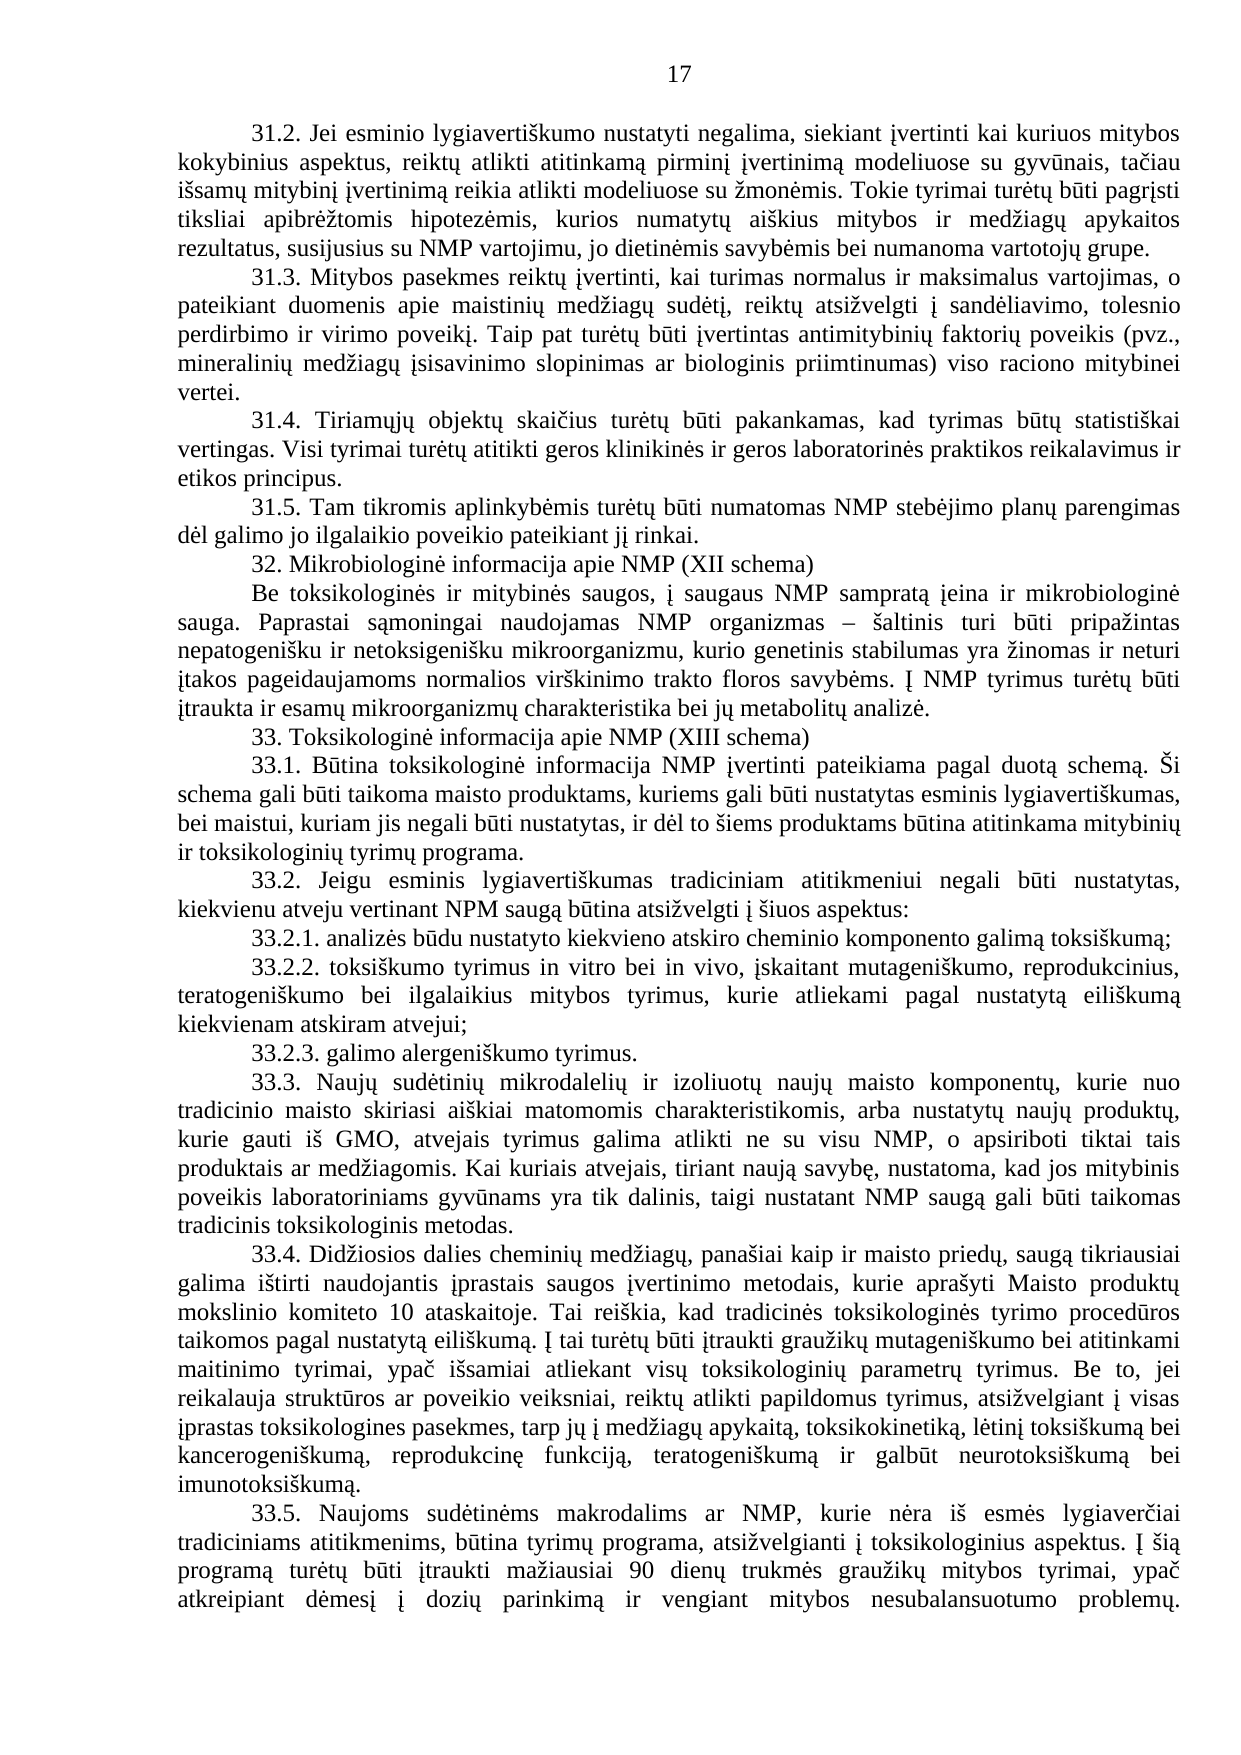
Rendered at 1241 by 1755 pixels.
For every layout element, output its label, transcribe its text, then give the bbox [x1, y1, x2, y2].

text 33.3. Naujų sudėtinių mikrodalelių ir izoliuotų naujų maisto komponentų, kurie nuo tradicinio maisto skiriasi aiškiai matomomis charakteristikomis, arba nustatytų naujų produktų, kurie gauti iš GMO, atvejais tyrimus galima atlikti ne su visu NMP, o apsiriboti tiktai tais produktais ar medžiagomis. Kai kuriais atvejais, tiriant naują savybę, nustatoma, kad jos mitybinis poveikis laboratoriniams gyvūnams yra tik dalinis, taigi nustatant NMP saugą gali būti taikomas tradicinis toksikologinis metodas. [177, 1067, 1181, 1239]
text 33.1. Būtina toksikologinė informacija NMP įvertinti pateikiama pagal duotą schemą. Ši schema gali būti taikoma maisto produktams, kuriems gali būti nustatytas esminis lygiavertiškumas, bei maistui, kuriam jis negali būti nustatytas, ir dėl to šiems produktams būtina atitinkama mitybinių ir toksikologinių tyrimų programa. [177, 751, 1181, 866]
text 33.4. Didžiosios dalies cheminių medžiagų, panašiai kaip ir maisto priedų, saugą tikriausiai galima ištirti naudojantis įprastais saugos įvertinimo metodais, kurie aprašyti Maisto produktų mokslinio komiteto 10 ataskaitoje. Tai reiškia, kad tradicinės toksikologinės tyrimo procedūros taikomos pagal nustatytą eiliškumą. Į tai turėtų būti įtraukti graužikų mutageniškumo bei atitinkami maitinimo tyrimai, ypač išsamiai atliekant visų toksikologinių parametrų tyrimus. Be to, jei reikalauja struktūros ar poveikio veiksniai, reiktų atlikti papildomus tyrimus, atsižvelgiant į visas įprastas toksikologines pasekmes, tarp jų į medžiagų apykaitą, toksikokinetiką, lėtinį toksiškumą bei kancerogeniškumą, reprodukcinę funkciją, teratogeniškumą ir galbūt neurotoksiškumą bei imunotoksiškumą. [177, 1239, 1181, 1498]
text 31.4. Tiriamųjų objektų skaičius turėtų būti pakankamas, kad tyrimas būtų statistiškai vertingas. Visi tyrimai turėtų atitikti geros klinikinės ir geros laboratorinės praktikos reikalavimus ir etikos principus. [177, 406, 1181, 492]
text 31.5. Tam tikromis aplinkybėmis turėtų būti numatomas NMP stebėjimo planų parengimas dėl galimo jo ilgalaikio poveikio pateikiant jį rinkai. [177, 492, 1181, 549]
text 33. Toksikologinė informacija apie NMP (XIII schema) [177, 722, 1181, 751]
text 33.2. Jeigu esminis lygiavertiškumas tradiciniam atitikmeniui negali būti nustatytas, kiekvienu atveju vertinant NPM saugą būtina atsižvelgti į šiuos aspektus: [177, 866, 1181, 923]
text 31.2. Jei esminio lygiavertiškumo nustatyti negalima, siekiant įvertinti kai kuriuos mitybos kokybinius aspektus, reiktų atlikti atitinkamą pirminį įvertinimą modeliuose su gyvūnais, tačiau išsamų mitybinį įvertinimą reikia atlikti modeliuose su žmonėmis. Tokie tyrimai turėtų būti pagrįsti tiksliai apibrėžtomis hipotezėmis, kurios numatytų aiškius mitybos ir medžiagų apykaitos rezultatus, susijusius su NMP vartojimu, jo dietinėmis savybėmis bei numanoma vartotojų grupe. [177, 118, 1181, 262]
text 33.5. Naujoms sudėtinėms makrodalims ar NMP, kurie nėra iš esmės lygiaverčiai tradiciniams atitikmenims, būtina tyrimų programa, atsižvelgianti į toksikologinius aspektus. Į šią programą turėtų būti įtraukti mažiausiai 90 dienų trukmės graužikų mitybos tyrimai, ypač atkreipiant dėmesį į dozių parinkimą ir vengiant mitybos nesubalansuotumo problemų. [177, 1498, 1181, 1613]
text 33.2.2. toksiškumo tyrimus in vitro bei in vivo, įskaitant mutageniškumo, reprodukcinius, teratogeniškumo bei ilgalaikius mitybos tyrimus, kurie atliekami pagal nustatytą eiliškumą kiekvienam atskiram atvejui; [177, 952, 1181, 1038]
text 32. Mikrobiologinė informacija apie NMP (XII schema) [177, 549, 1181, 578]
text 31.3. Mitybos pasekmes reiktų įvertinti, kai turimas normalus ir maksimalus vartojimas, o pateikiant duomenis apie maistinių medžiagų sudėtį, reiktų atsižvelgti į sandėliavimo, tolesnio perdirbimo ir virimo poveikį. Taip pat turėtų būti įvertintas antimitybinių faktorių poveikis (pvz., mineralinių medžiagų įsisavinimo slopinimas ar biologinis priimtinumas) viso raciono mitybinei vertei. [177, 262, 1181, 406]
text 33.2.1. analizės būdu nustatyto kiekvieno atskiro cheminio komponento galimą toksiškumą; [177, 923, 1181, 952]
text Be toksikologinės ir mitybinės saugos, į saugaus NMP sampratą įeina ir mikrobiologinė sauga. Paprastai sąmoningai naudojamas NMP organizmas – šaltinis turi būti pripažintas nepatogenišku ir netoksigenišku mikroorganizmu, kurio genetinis stabilumas yra žinomas ir neturi įtakos pageidaujamoms normalios virškinimo trakto floros savybėms. Į NMP tyrimus turėtų būti įtraukta ir esamų mikroorganizmų charakteristika bei jų metabolitų analizė. [177, 578, 1181, 722]
text 33.2.3. galimo alergeniškumo tyrimus. [177, 1038, 1181, 1067]
